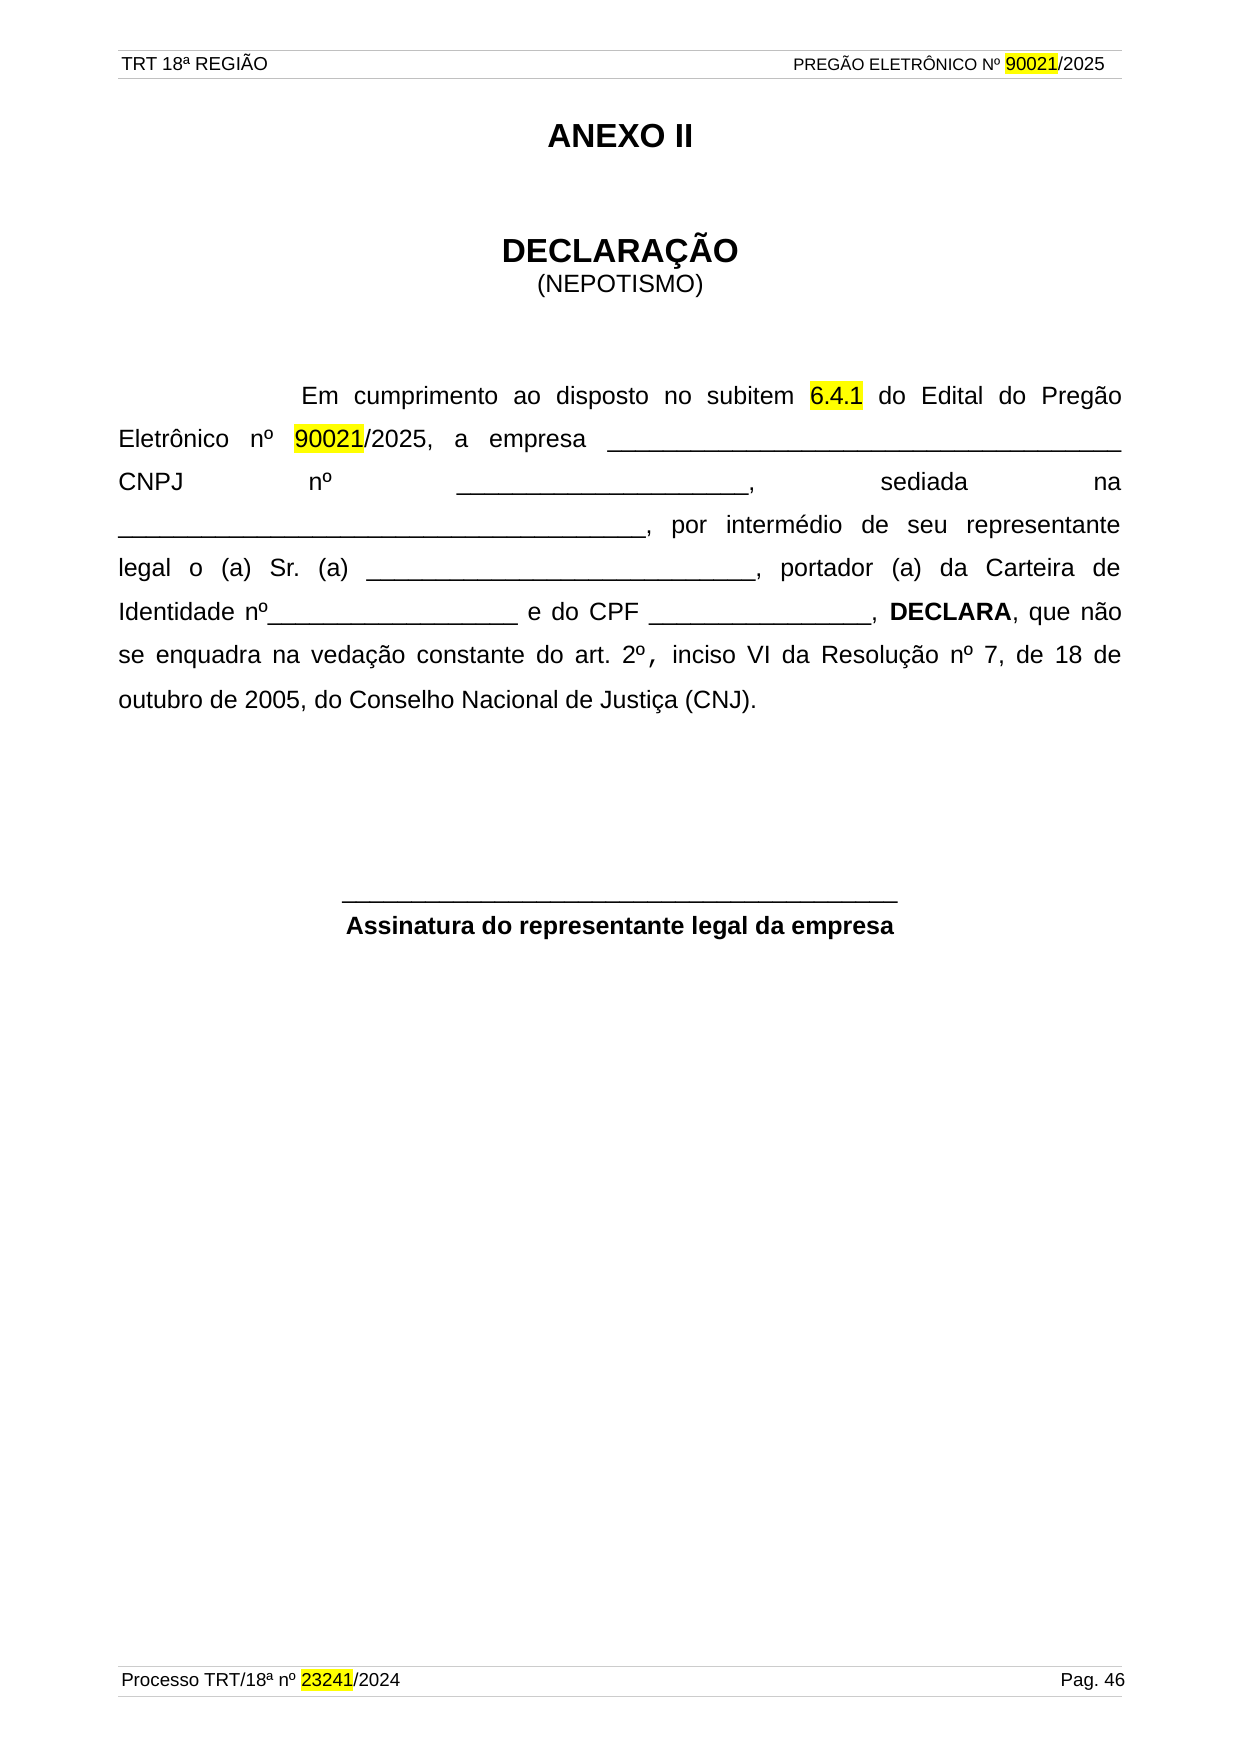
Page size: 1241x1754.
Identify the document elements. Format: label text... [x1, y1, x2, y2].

text (NEPOTISMO) [118, 269, 1122, 298]
text Assinatura do representante legal da empresa [118, 904, 1122, 939]
text ANEXO II [118, 116, 1122, 154]
text ________________________________________ [118, 875, 1122, 904]
text DECLARAÇÃO [118, 231, 1122, 269]
text Em cumprimento ao disposto no subitem 6.4.1 do Edital do Pregão Eletrônico nº 90021/2025, a empresa _____________________________________ CNPJ nº _____________________, sediada na ______________________________________, por intermédio de seu representante legal o (a) Sr. (a) ____________________________, portador (a) da Carteira de Identidade nº__________________ e do CPF ________________, DECLARA, que não se enquadra na vedação constante do art. 2º, inciso VI da Resolução nº 7, de 18 de outubro de 2005, do Conselho Nacional de Justiça (CNJ). [118, 381, 1122, 714]
